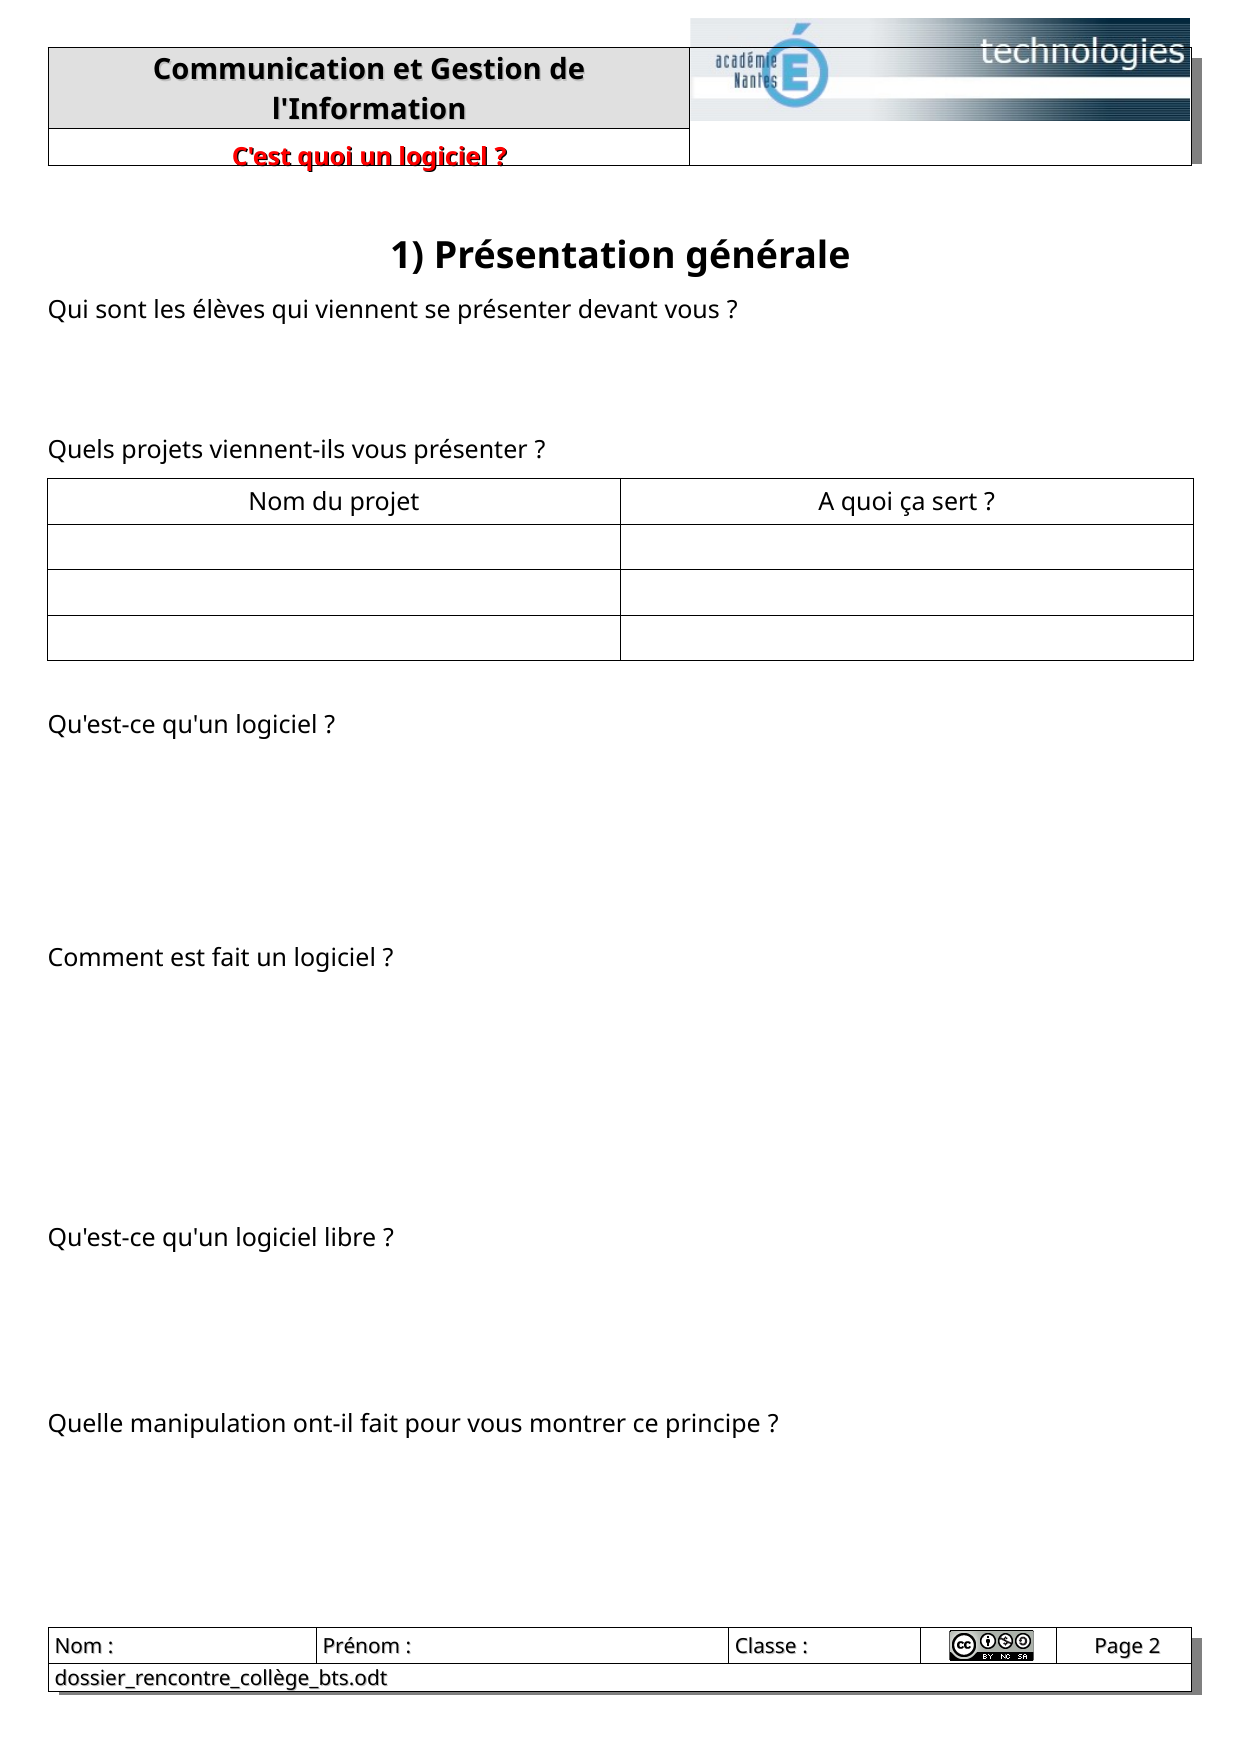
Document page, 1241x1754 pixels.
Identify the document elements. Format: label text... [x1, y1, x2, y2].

table_header A quoi ça sert ? [621, 479, 1193, 523]
text Quelle manipulation ont-il fait pour vous montrer ce principe ? [47, 1405, 1193, 1439]
picture [949, 1630, 1034, 1661]
text Quels projets viennent-ils vous présenter ? [47, 431, 1193, 465]
table_cell [621, 570, 1193, 615]
table_cell [48, 616, 620, 660]
table_cell [621, 616, 1193, 660]
text Qu'est-ce qu'un logiciel libre ? [47, 1219, 1193, 1253]
text Qu'est-ce qu'un logiciel ? [47, 707, 1193, 741]
table_cell [621, 525, 1193, 569]
table_cell [48, 525, 620, 569]
text 1) Présentation générale [47, 228, 1193, 279]
text Qui sont les élèves qui viennent se présenter devant vous ? [47, 292, 1193, 326]
table_cell [48, 570, 620, 615]
picture [690, 18, 1190, 47]
text Comment est fait un logiciel ? [47, 940, 1193, 974]
table_header Nom du projet [48, 479, 620, 523]
picture [690, 48, 1190, 121]
